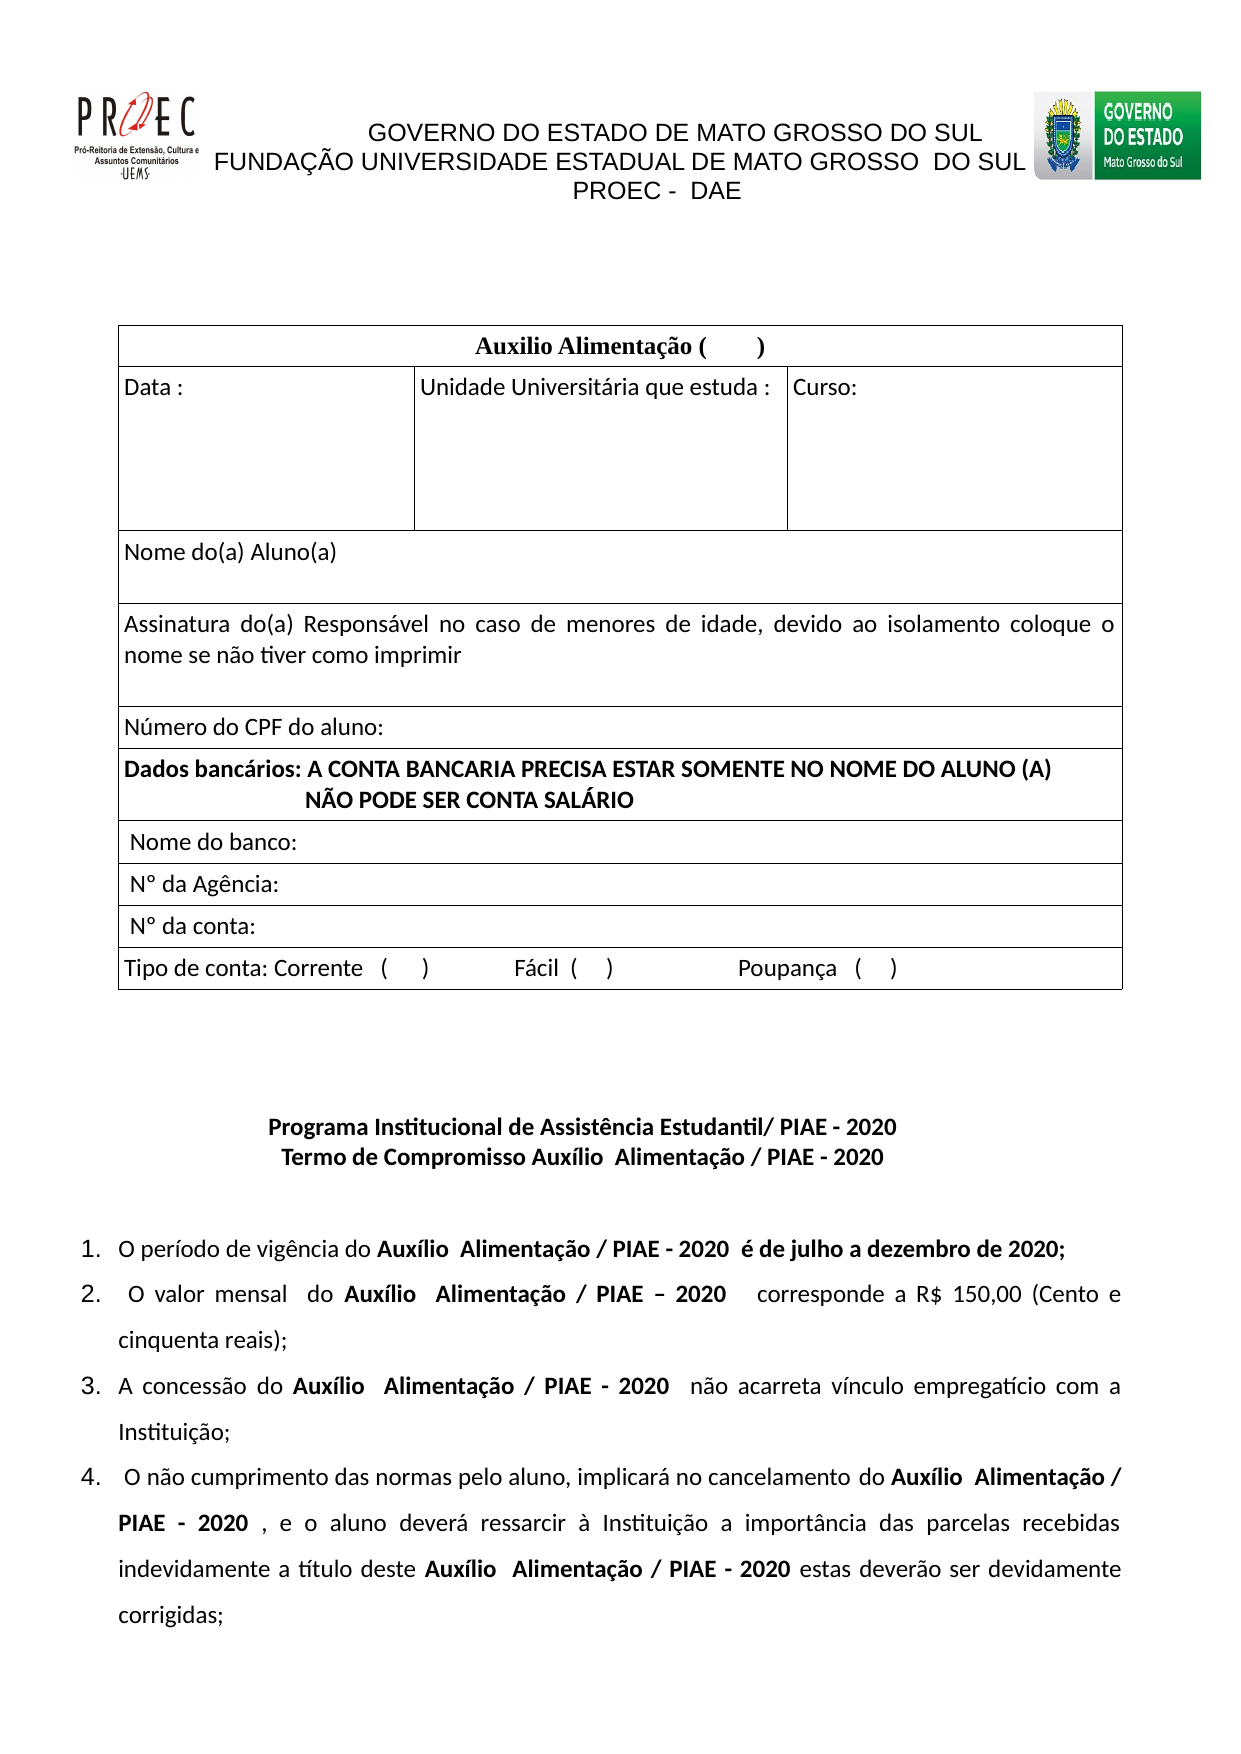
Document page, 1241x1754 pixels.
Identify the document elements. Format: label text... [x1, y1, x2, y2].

text Termo de Compromisso Auxílio Alimentação / PIAE - 2020 [43, 1141, 1122, 1172]
table_cell Nome do(a) Aluno(a) [119, 531, 1122, 602]
picture [1031, 88, 1204, 185]
table_cell Nome do banco: [119, 821, 1122, 862]
list A concessão do Auxílio Alimentação / PIAE - 2020 não acarreta vínculo empregatício com a Instituição; [81, 1370, 1122, 1446]
table_header Auxilio Alimentação ( ) [119, 326, 1122, 366]
table_cell Número do CPF do aluno: [119, 707, 1122, 748]
table_cell Dados bancários: A CONTA BANCARIA PRECISA ESTAR SOMENTE NO NOME DO ALUNO (A) NÃO PODE SER CONTA SALÁRIO [119, 749, 1122, 820]
list O período de vigência do Auxílio Alimentação / PIAE - 2020 é de julho a dezembro de 2020; [81, 1233, 1122, 1263]
table_cell Tipo de conta: Corrente ( ) Fácil ( ) Poupança ( ) [119, 948, 1122, 989]
table_cell Curso: [788, 367, 1122, 530]
table_cell Unidade Universitária que estuda : [415, 367, 787, 530]
table_cell Data : [119, 367, 414, 530]
list O valor mensal do Auxílio Alimentação / PIAE – 2020 corresponde a R$ 150,00 (Cento e cinquenta reais); [81, 1279, 1122, 1355]
table_cell Nº da Agência: [119, 864, 1122, 904]
table_cell Assinatura do(a) Responsável no caso de menores de idade, devido ao isolamento coloque o nome se não tiver como imprimir [119, 604, 1122, 706]
table_cell Nº da conta: [119, 906, 1122, 947]
text Programa Institucional de Assistência Estudantil/ PIAE - 2020 [43, 1111, 1122, 1141]
picture [72, 90, 199, 181]
list O não cumprimento das normas pelo aluno, implicará no cancelamento do Auxílio Alimentação / PIAE - 2020 , e o aluno deverá ressarcir à Instituição a importância das parcelas recebidas indevidamente a título deste Auxílio Alimentação / PIAE - 2020 estas deverão ser devidamente corrigidas; [81, 1462, 1122, 1629]
